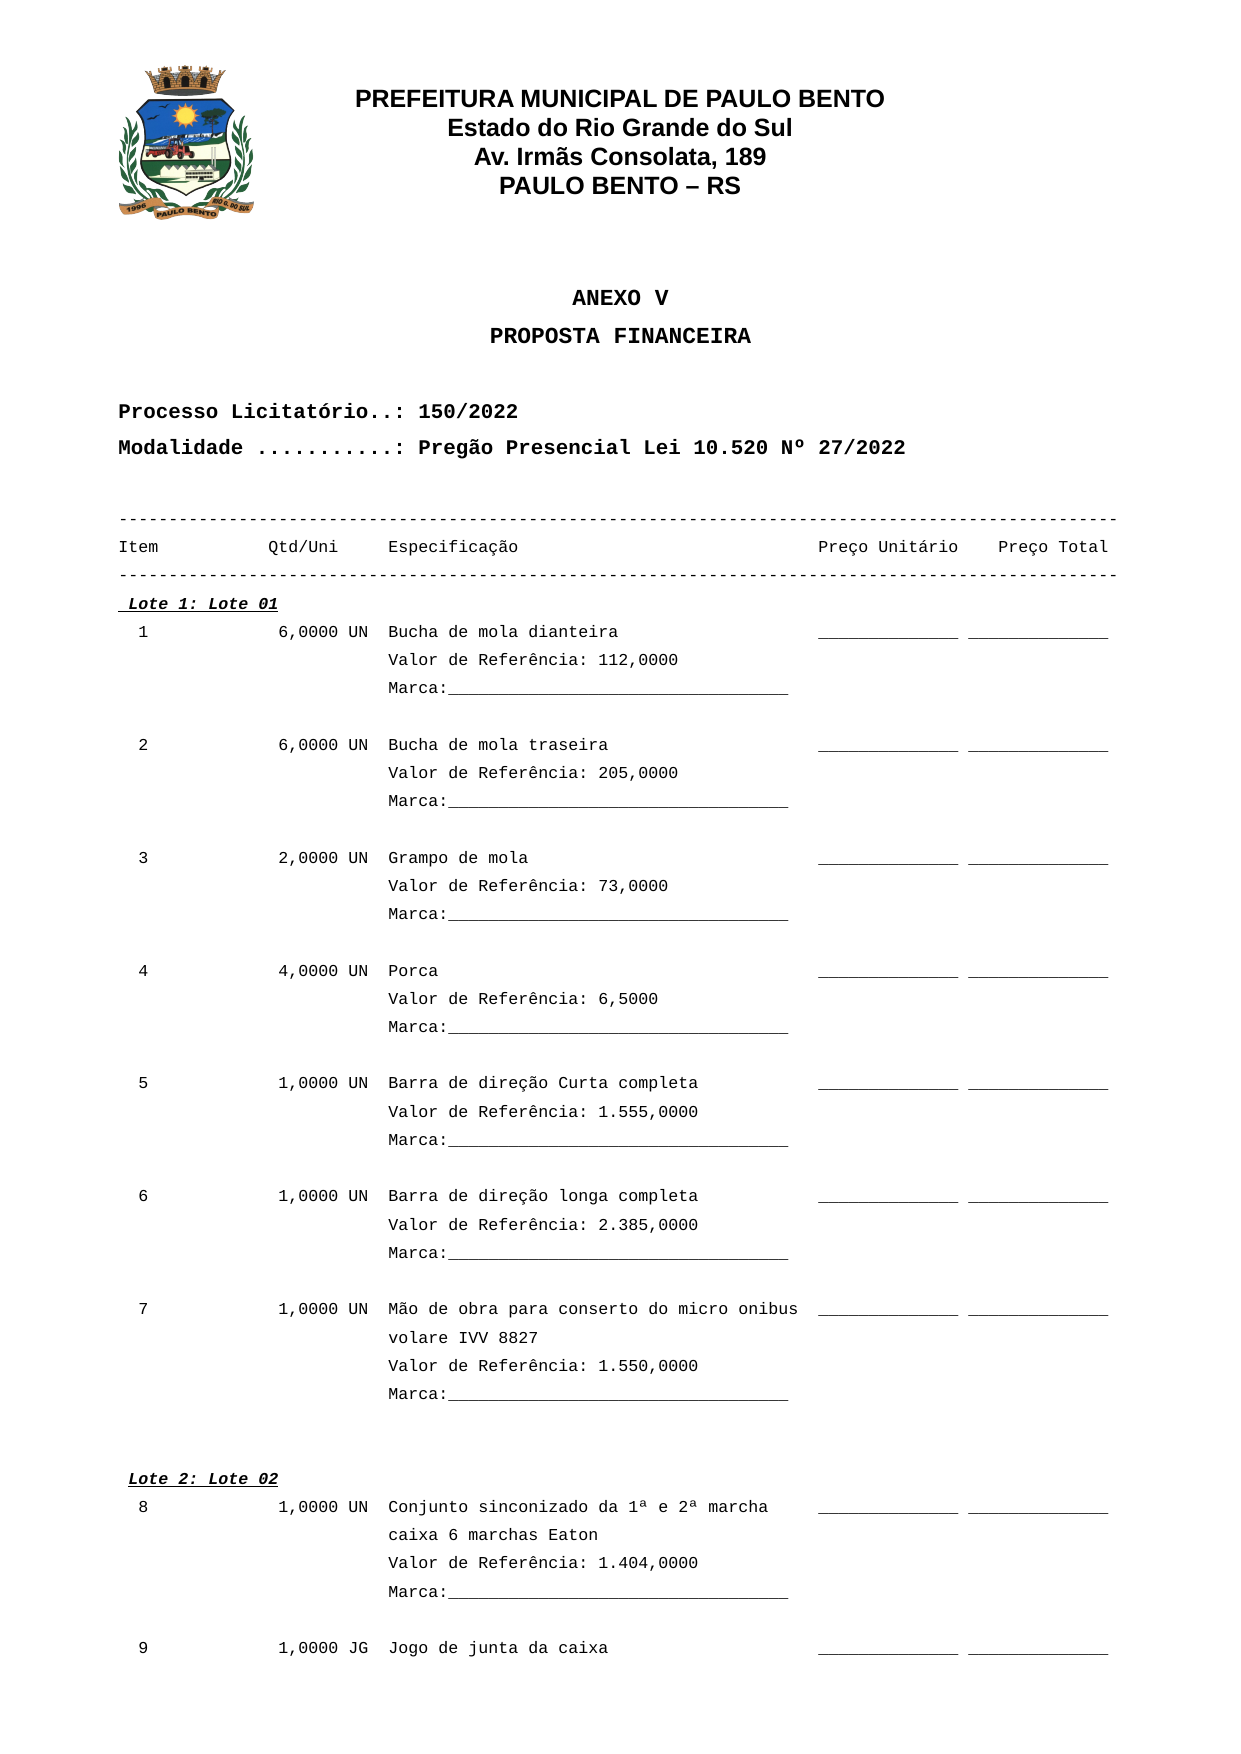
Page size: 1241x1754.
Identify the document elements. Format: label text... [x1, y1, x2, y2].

picture [118, 65, 254, 220]
text Modalidade ...........: Pregão Presencial Lei 10.520 Nº 27/2022 [118, 437, 1122, 460]
text ANEXO V [118, 286, 1122, 312]
text Processo Licitatório..: 150/2022 [118, 401, 1122, 425]
text ---------------------------------------------------------------------------------------------------- Item Qtd/Uni Especificação Preço Unitário Preço Total ---------------------------------------------------------------------------------------------------- Lote 1: Lote 01 1 6,0000 UN Bucha de mola dianteira ______________ ______________ Valor de Referência: 112,0000 Marca:__________________________________ 2 6,0000 UN Bucha de mola traseira ______________ ______________ Valor de Referência: 205,0000 Marca:__________________________________ 3 2,0000 UN Grampo de mola ______________ ______________ Valor de Referência: 73,0000 Marca:__________________________________ 4 4,0000 UN Porca ______________ ______________ Valor de Referência: 6,5000 Marca:__________________________________ 5 1,0000 UN Barra de direção Curta completa ______________ ______________ Valor de Referência: 1.555,0000 Marca:__________________________________ 6 1,0000 UN Barra de direção longa completa ______________ ______________ Valor de Referência: 2.385,0000 Marca:__________________________________ 7 1,0000 UN Mão de obra para conserto do micro onibus ______________ ______________ volare IVV 8827 Valor de Referência: 1.550,0000 Marca:__________________________________ Lote 2: Lote 02 8 1,0000 UN Conjunto sinconizado da 1ª e 2ª marcha ______________ ______________ caixa 6 marchas Eaton Valor de Referência: 1.404,0000 Marca:__________________________________ 9 1,0000 JG Jogo de junta da caixa ______________ ______________ [118, 511, 1122, 1658]
text PROPOSTA FINANCEIRA [118, 324, 1122, 350]
